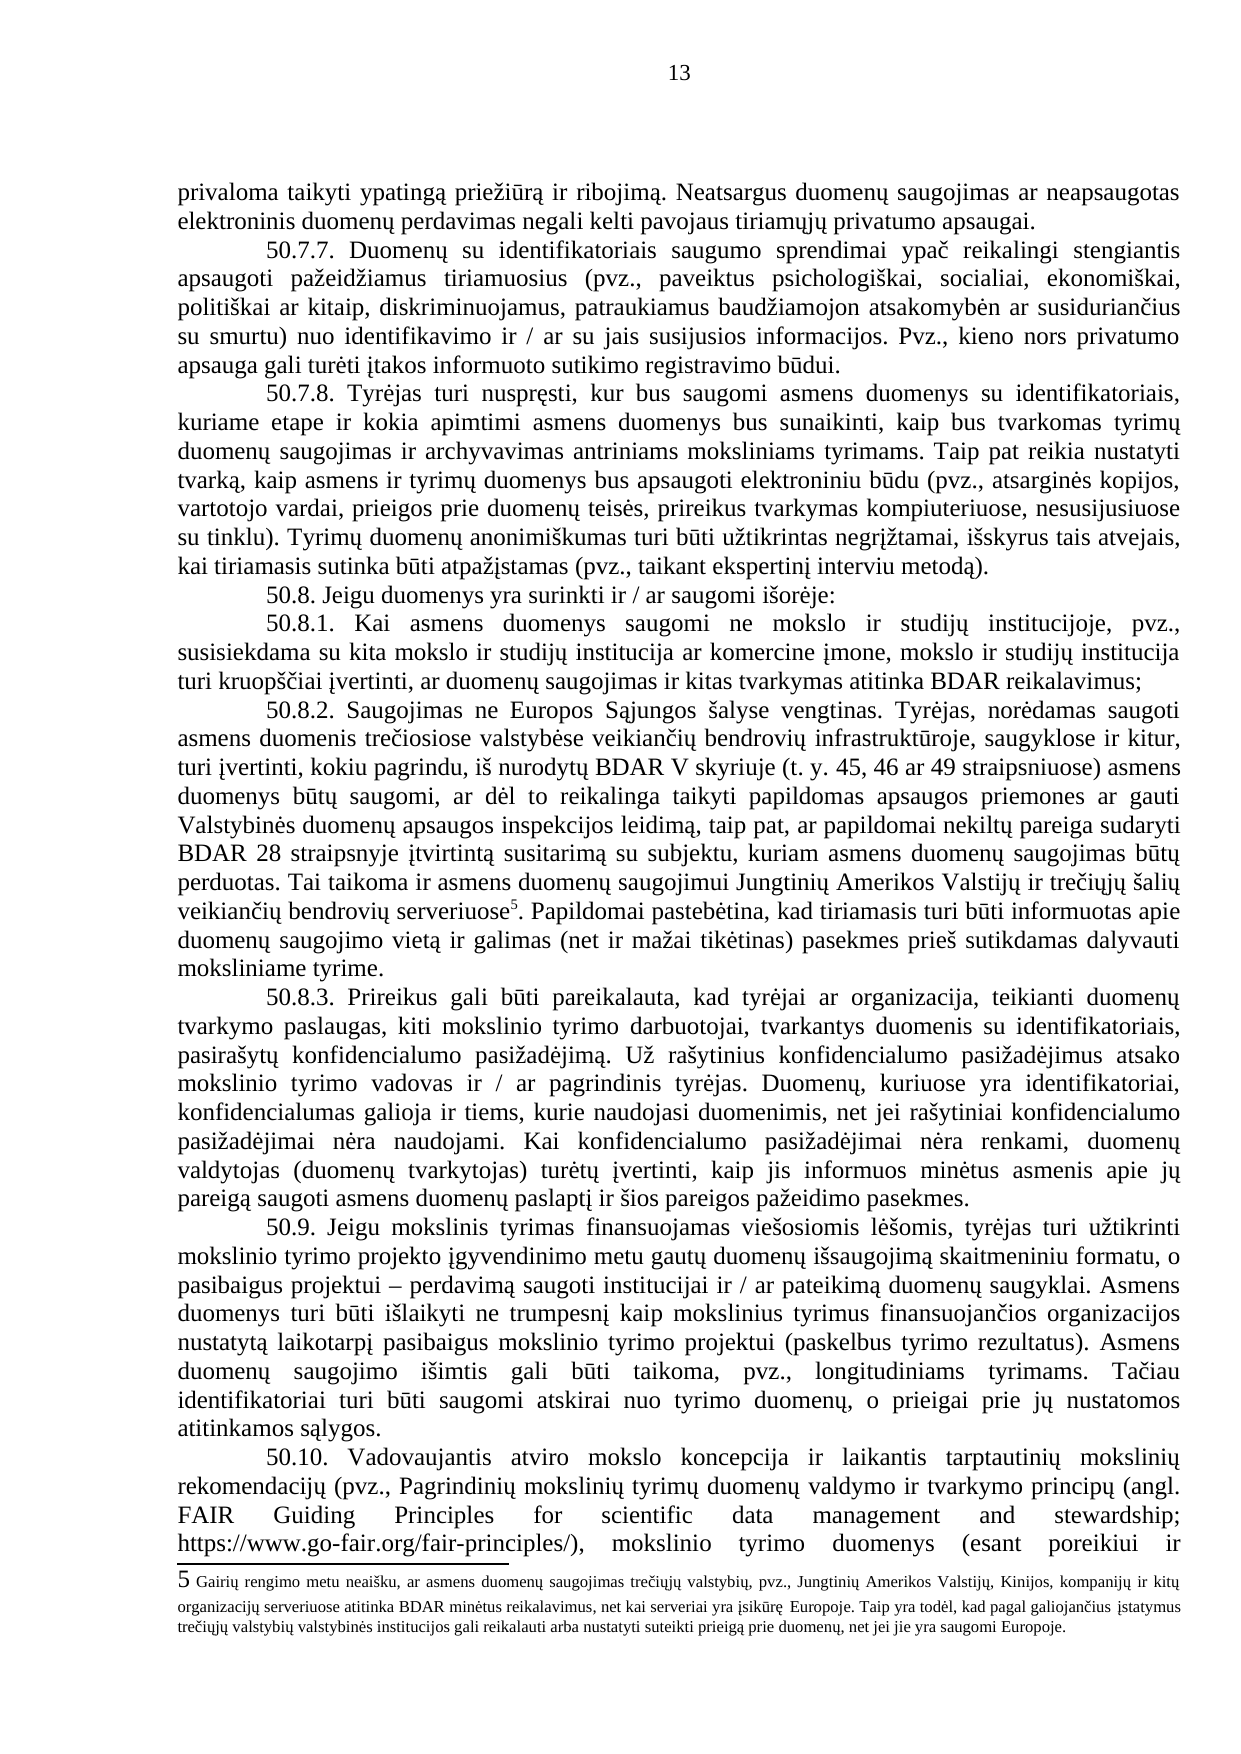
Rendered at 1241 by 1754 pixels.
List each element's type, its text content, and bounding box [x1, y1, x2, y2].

text 50.10. Vadovaujantis atviro mokslo koncepcija ir laikantis tarptautinių mokslinių rekomendacijų (pvz., Pagrindinių mokslinių tyrimų duomenų valdymo ir tvarkymo principų (angl. FAIR Guiding Principles for scientific data management and stewardship; https://www.go-fair.org/fair-principles/), mokslinio tyrimo duomenys (esant poreikiui ir [177, 1442, 1181, 1557]
text 50.8.2. Saugojimas ne Europos Sąjungos šalyse vengtinas. Tyrėjas, norėdamas saugoti asmens duomenis trečiosiose valstybėse veikiančių bendrovių infrastruktūroje, saugyklose ir kitur, turi įvertinti, kokiu pagrindu, iš nurodytų BDAR V skyriuje (t. y. 45, 46 ar 49 straipsniuose) asmens duomenys būtų saugomi, ar dėl to reikalinga taikyti papildomas apsaugos priemones ar gauti Valstybinės duomenų apsaugos inspekcijos leidimą, taip pat, ar papildomai nekiltų pareiga sudaryti BDAR 28 straipsnyje įtvirtintą susitarimą su subjektu, kuriam asmens duomenų saugojimas būtų perduotas. Tai taikoma ir asmens duomenų saugojimui Jungtinių Amerikos Valstijų ir trečiųjų šalių veikiančių bendrovių serveriuose. Papildomai pastebėtina, kad tiriamasis turi būti informuotas apie duomenų saugojimo vietą ir galimas (net ir mažai tikėtinas) pasekmes prieš sutikdamas dalyvauti moksliniame tyrime. [177, 695, 1181, 982]
text 50.7.7. Duomenų su identifikatoriais saugumo sprendimai ypač reikalingi stengiantis apsaugoti pažeidžiamus tiriamuosius (pvz., paveiktus psichologiškai, socialiai, ekonomiškai, politiškai ar kitaip, diskriminuojamus, patraukiamus baudžiamojon atsakomybėn ar susiduriančius su smurtu) nuo identifikavimo ir / ar su jais susijusios informacijos. Pvz., kieno nors privatumo apsauga gali turėti įtakos informuoto sutikimo registravimo būdui. [177, 235, 1181, 378]
text privaloma taikyti ypatingą priežiūrą ir ribojimą. Neatsargus duomenų saugojimas ar neapsaugotas elektroninis duomenų perdavimas negali kelti pavojaus tiriamųjų privatumo apsaugai. [177, 177, 1181, 235]
text 50.8. Jeigu duomenys yra surinkti ir / ar saugomi išorėje: [177, 580, 1181, 608]
text 50.7.8. Tyrėjas turi nuspręsti, kur bus saugomi asmens duomenys su identifikatoriais, kuriame etape ir kokia apimtimi asmens duomenys bus sunaikinti, kaip bus tvarkomas tyrimų duomenų saugojimas ir archyvavimas antriniams moksliniams tyrimams. Taip pat reikia nustatyti tvarką, kaip asmens ir tyrimų duomenys bus apsaugoti elektroniniu būdu (pvz., atsarginės kopijos, vartotojo vardai, prieigos prie duomenų teisės, prireikus tvarkymas kompiuteriuose, nesusijusiuose su tinklu). Tyrimų duomenų anonimiškumas turi būti užtikrintas negrįžtamai, išskyrus tais atvejais, kai tiriamasis sutinka būti atpažįstamas (pvz., taikant ekspertinį interviu metodą). [177, 378, 1181, 580]
text 50.9. Jeigu mokslinis tyrimas finansuojamas viešosiomis lėšomis, tyrėjas turi užtikrinti mokslinio tyrimo projekto įgyvendinimo metu gautų duomenų išsaugojimą skaitmeniniu formatu, o pasibaigus projektui – perdavimą saugoti institucijai ir / ar pateikimą duomenų saugyklai. Asmens duomenys turi būti išlaikyti ne trumpesnį kaip mokslinius tyrimus finansuojančios organizacijos nustatytą laikotarpį pasibaigus mokslinio tyrimo projektui (paskelbus tyrimo rezultatus). Asmens duomenų saugojimo išimtis gali būti taikoma, pvz., longitudiniams tyrimams. Tačiau identifikatoriai turi būti saugomi atskirai nuo tyrimo duomenų, o prieigai prie jų nustatomos atitinkamos sąlygos. [177, 1212, 1181, 1442]
text Gairių rengimo metu neaišku, ar asmens duomenų saugojimas trečiųjų valstybių, pvz., Jungtinių Amerikos Valstijų, Kinijos, kompanijų ir kitų organizacijų serveriuose atitinka BDAR minėtus reikalavimus, net kai serveriai yra įsikūrę Europoje. Taip yra todėl, kad pagal galiojančius įstatymus trečiųjų valstybių valstybinės institucijos gali reikalauti arba nustatyti suteikti prieigą prie duomenų, net jei jie yra saugomi Europoje. [177, 1564, 1181, 1636]
text 50.8.3. Prireikus gali būti pareikalauta, kad tyrėjai ar organizacija, teikianti duomenų tvarkymo paslaugas, kiti mokslinio tyrimo darbuotojai, tvarkantys duomenis su identifikatoriais, pasirašytų konfidencialumo pasižadėjimą. Už rašytinius konfidencialumo pasižadėjimus atsako mokslinio tyrimo vadovas ir / ar pagrindinis tyrėjas. Duomenų, kuriuose yra identifikatoriai, konfidencialumas galioja ir tiems, kurie naudojasi duomenimis, net jei rašytiniai konfidencialumo pasižadėjimai nėra naudojami. Kai konfidencialumo pasižadėjimai nėra renkami, duomenų valdytojas (duomenų tvarkytojas) turėtų įvertinti, kaip jis informuos minėtus asmenis apie jų pareigą saugoti asmens duomenų paslaptį ir šios pareigos pažeidimo pasekmes. [177, 982, 1181, 1212]
text 50.8.1. Kai asmens duomenys saugomi ne mokslo ir studijų institucijoje, pvz., susisiekdama su kita mokslo ir studijų institucija ar komercine įmone, mokslo ir studijų institucija turi kruopščiai įvertinti, ar duomenų saugojimas ir kitas tvarkymas atitinka BDAR reikalavimus; [177, 608, 1181, 695]
